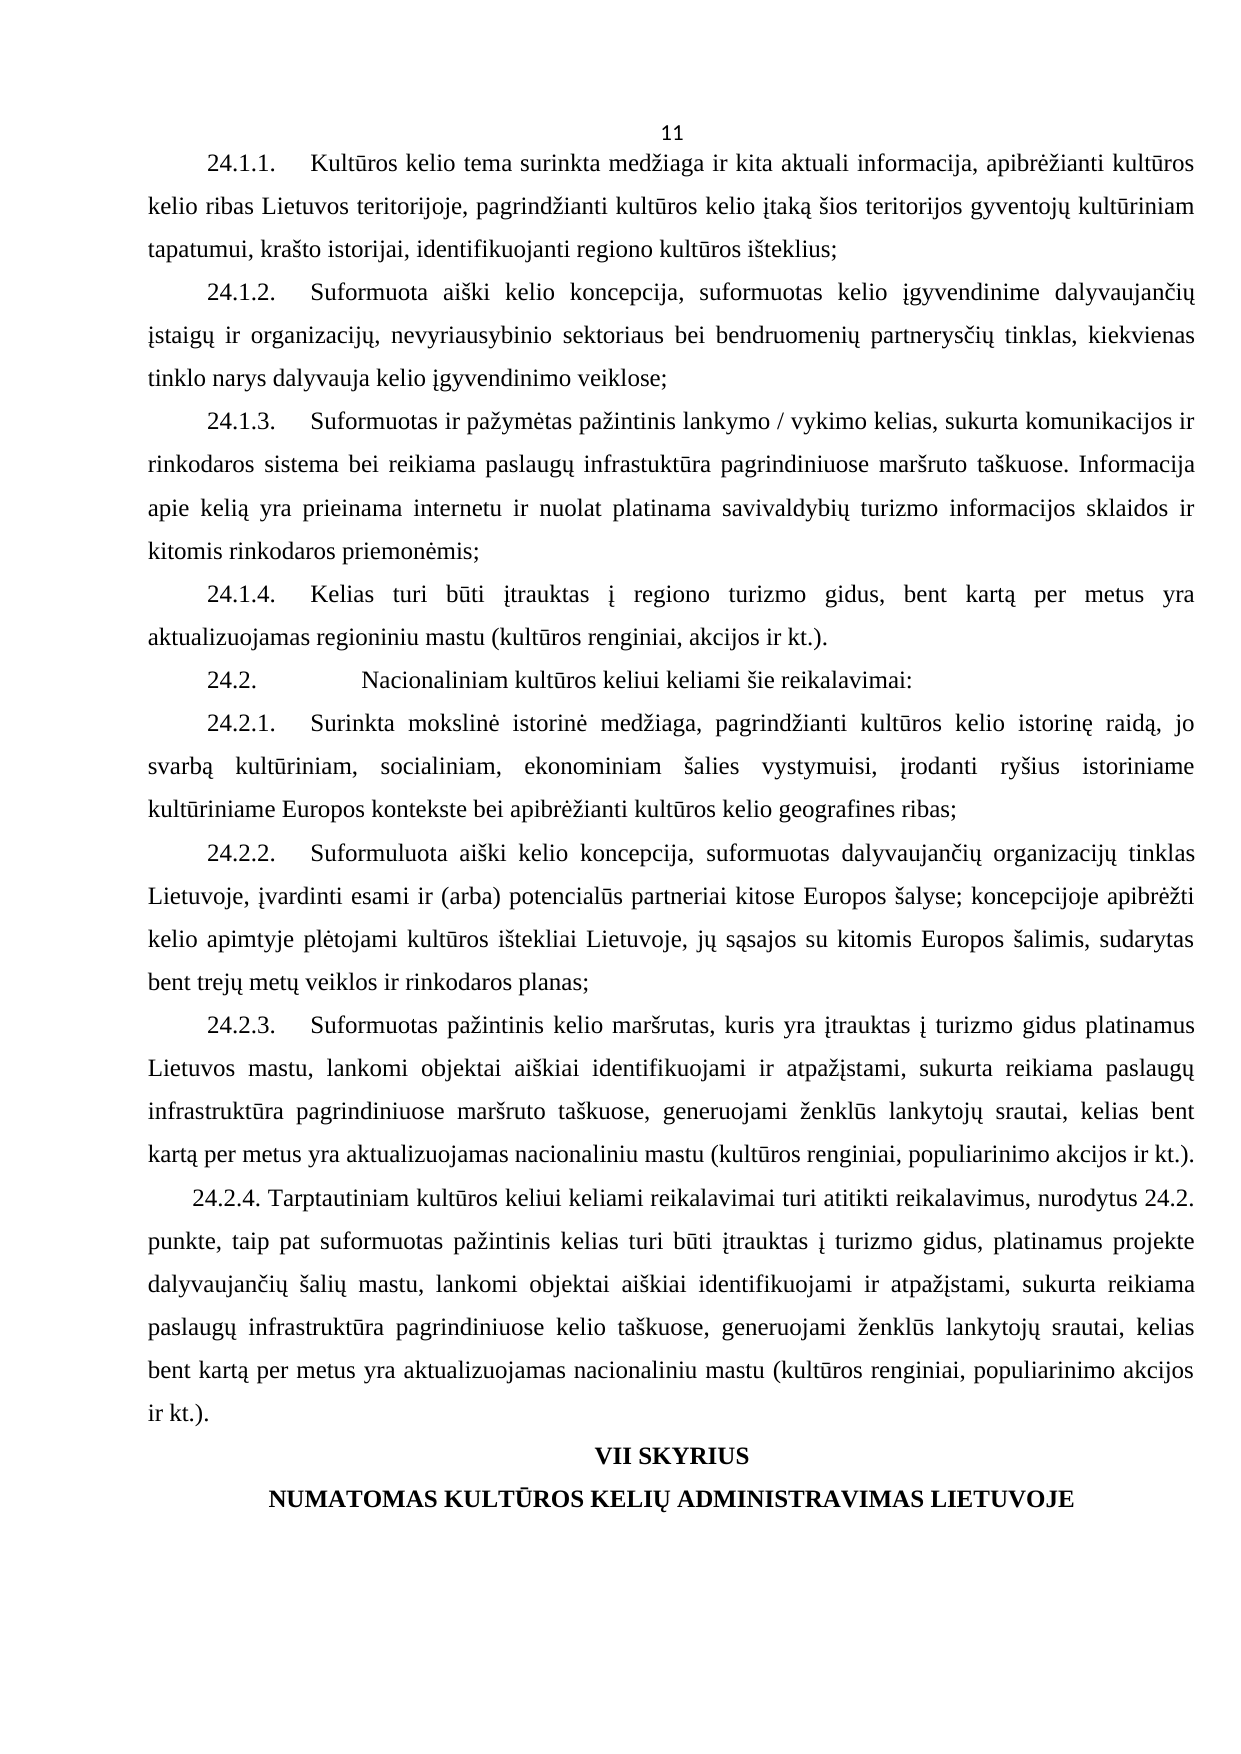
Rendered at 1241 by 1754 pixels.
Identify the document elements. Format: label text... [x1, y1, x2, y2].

text 24.1.4. Kelias turi būti įtrauktas į regiono turizmo gidus, bent kartą per metus yra aktualizuojamas regioniniu mastu (kultūros renginiai, akcijos ir kt.). [148, 579, 1196, 651]
text 24.2.1. Surinkta mokslinė istorinė medžiaga, pagrindžianti kultūros kelio istorinę raidą, jo svarbą kultūriniam, socialiniam, ekonominiam šalies vystymuisi, įrodanti ryšius istoriniame kultūriniame Europos kontekste bei apibrėžianti kultūros kelio geografines ribas; [148, 708, 1196, 823]
text 24.2.2. Suformuluota aiški kelio koncepcija, suformuotas dalyvaujančių organizacijų tinklas Lietuvoje, įvardinti esami ir (arba) potencialūs partneriai kitose Europos šalyse; koncepcijoje apibrėžti kelio apimtyje plėtojami kultūros ištekliai Lietuvoje, jų sąsajos su kitomis Europos šalimis, sudarytas bent trejų metų veiklos ir rinkodaros planas; [148, 838, 1196, 996]
text 24.2. Nacionaliniam kultūros keliui keliami šie reikalavimai: [207, 665, 1196, 694]
text 24.2.3. Suformuotas pažintinis kelio maršrutas, kuris yra įtrauktas į turizmo gidus platinamus Lietuvos mastu, lankomi objektai aiškiai identifikuojami ir atpažįstami, sukurta reikiama paslaugų infrastruktūra pagrindiniuose maršruto taškuose, generuojami ženklūs lankytojų srautai, kelias bent kartą per metus yra aktualizuojamas nacionaliniu mastu (kultūros renginiai, populiarinimo akcijos ir kt.). [148, 1010, 1196, 1168]
text 24.1.1. Kultūros kelio tema surinkta medžiaga ir kita aktuali informacija, apibrėžianti kultūros kelio ribas Lietuvos teritorijoje, pagrindžianti kultūros kelio įtaką šios teritorijos gyventojų kultūriniam tapatumui, krašto istorijai, identifikuojanti regiono kultūros išteklius; [148, 148, 1196, 263]
text VII SKYRIUS [148, 1441, 1196, 1470]
text 24.1.3. Suformuotas ir pažymėtas pažintinis lankymo / vykimo kelias, sukurta komunikacijos ir rinkodaros sistema bei reikiama paslaugų infrastuktūra pagrindiniuose maršruto taškuose. Informacija apie kelią yra prieinama internetu ir nuolat platinama savivaldybių turizmo informacijos sklaidos ir kitomis rinkodaros priemonėmis; [148, 406, 1196, 564]
text NUMATOMAS KULTŪROS KELIŲ ADMINISTRAVIMAS LIETUVOJE [148, 1484, 1196, 1513]
text 24.1.2. Suformuota aiški kelio koncepcija, suformuotas kelio įgyvendinime dalyvaujančių įstaigų ir organizacijų, nevyriausybinio sektoriaus bei bendruomenių partnerysčių tinklas, kiekvienas tinklo narys dalyvauja kelio įgyvendinimo veiklose; [148, 277, 1196, 392]
text 24.2.4. Tarptautiniam kultūros keliui keliami reikalavimai turi atitikti reikalavimus, nurodytus 24.2. punkte, taip pat suformuotas pažintinis kelias turi būti įtrauktas į turizmo gidus, platinamus projekte dalyvaujančių šalių mastu, lankomi objektai aiškiai identifikuojami ir atpažįstami, sukurta reikiama paslaugų infrastruktūra pagrindiniuose kelio taškuose, generuojami ženklūs lankytojų srautai, kelias bent kartą per metus yra aktualizuojamas nacionaliniu mastu (kultūros renginiai, populiarinimo akcijos ir kt.). [148, 1183, 1196, 1427]
